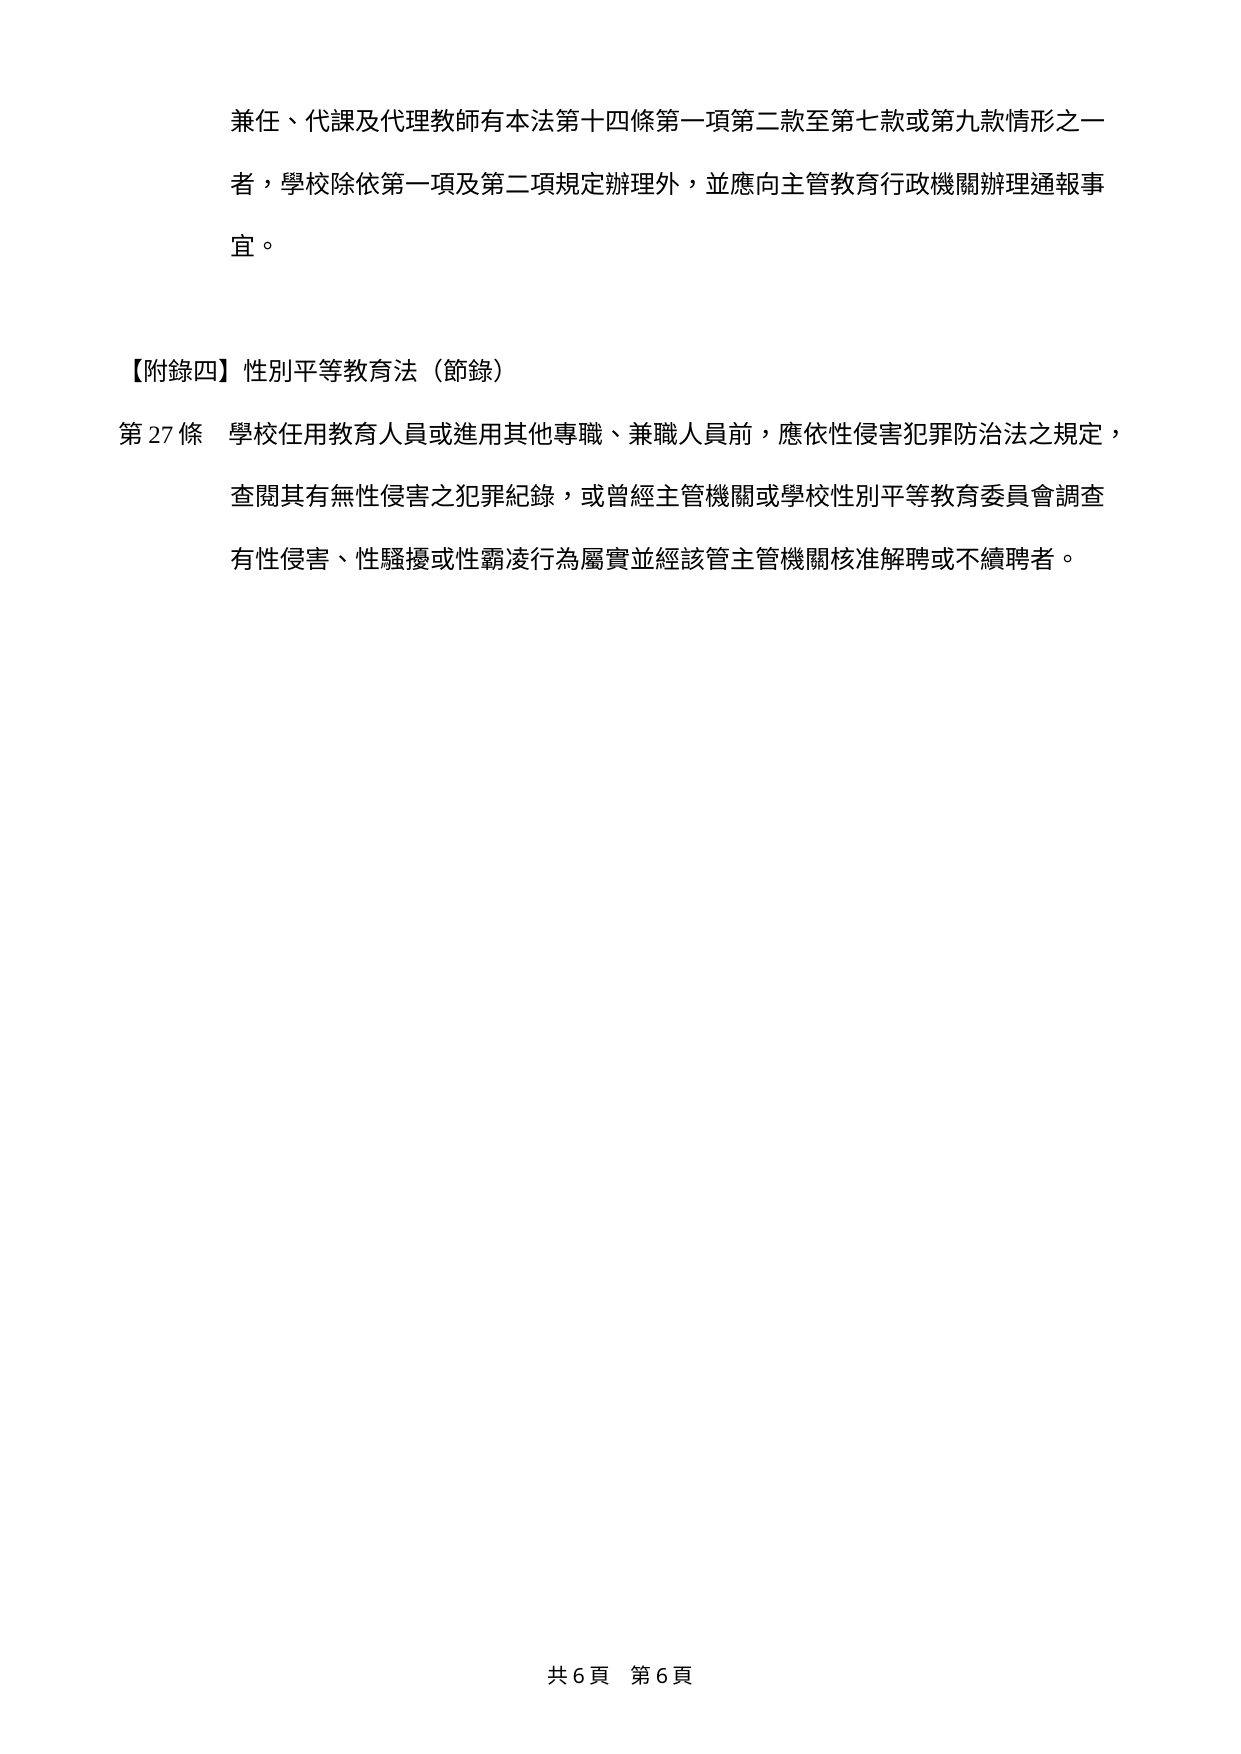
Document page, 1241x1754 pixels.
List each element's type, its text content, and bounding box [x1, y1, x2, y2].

text 兼任、代課及代理教師有本法第十四條第一項第二款至第七款或第九款情形之一者，學校除依第一項及第二項規定辦理外，並應向主管教育行政機關辦理通報事宜。 [231, 78, 1122, 266]
text 【附錄四】性別平等教育法（節錄） [118, 328, 1122, 391]
text 第27條 學校任用教育人員或進用其他專職、兼職人員前，應依性侵害犯罪防治法之規定，查閱其有無性侵害之犯罪紀錄，或曾經主管機關或學校性別平等教育委員會調查有性侵害、性騷擾或性霸凌行為屬實並經該管主管機關核准解聘或不續聘者。 [118, 391, 1122, 578]
